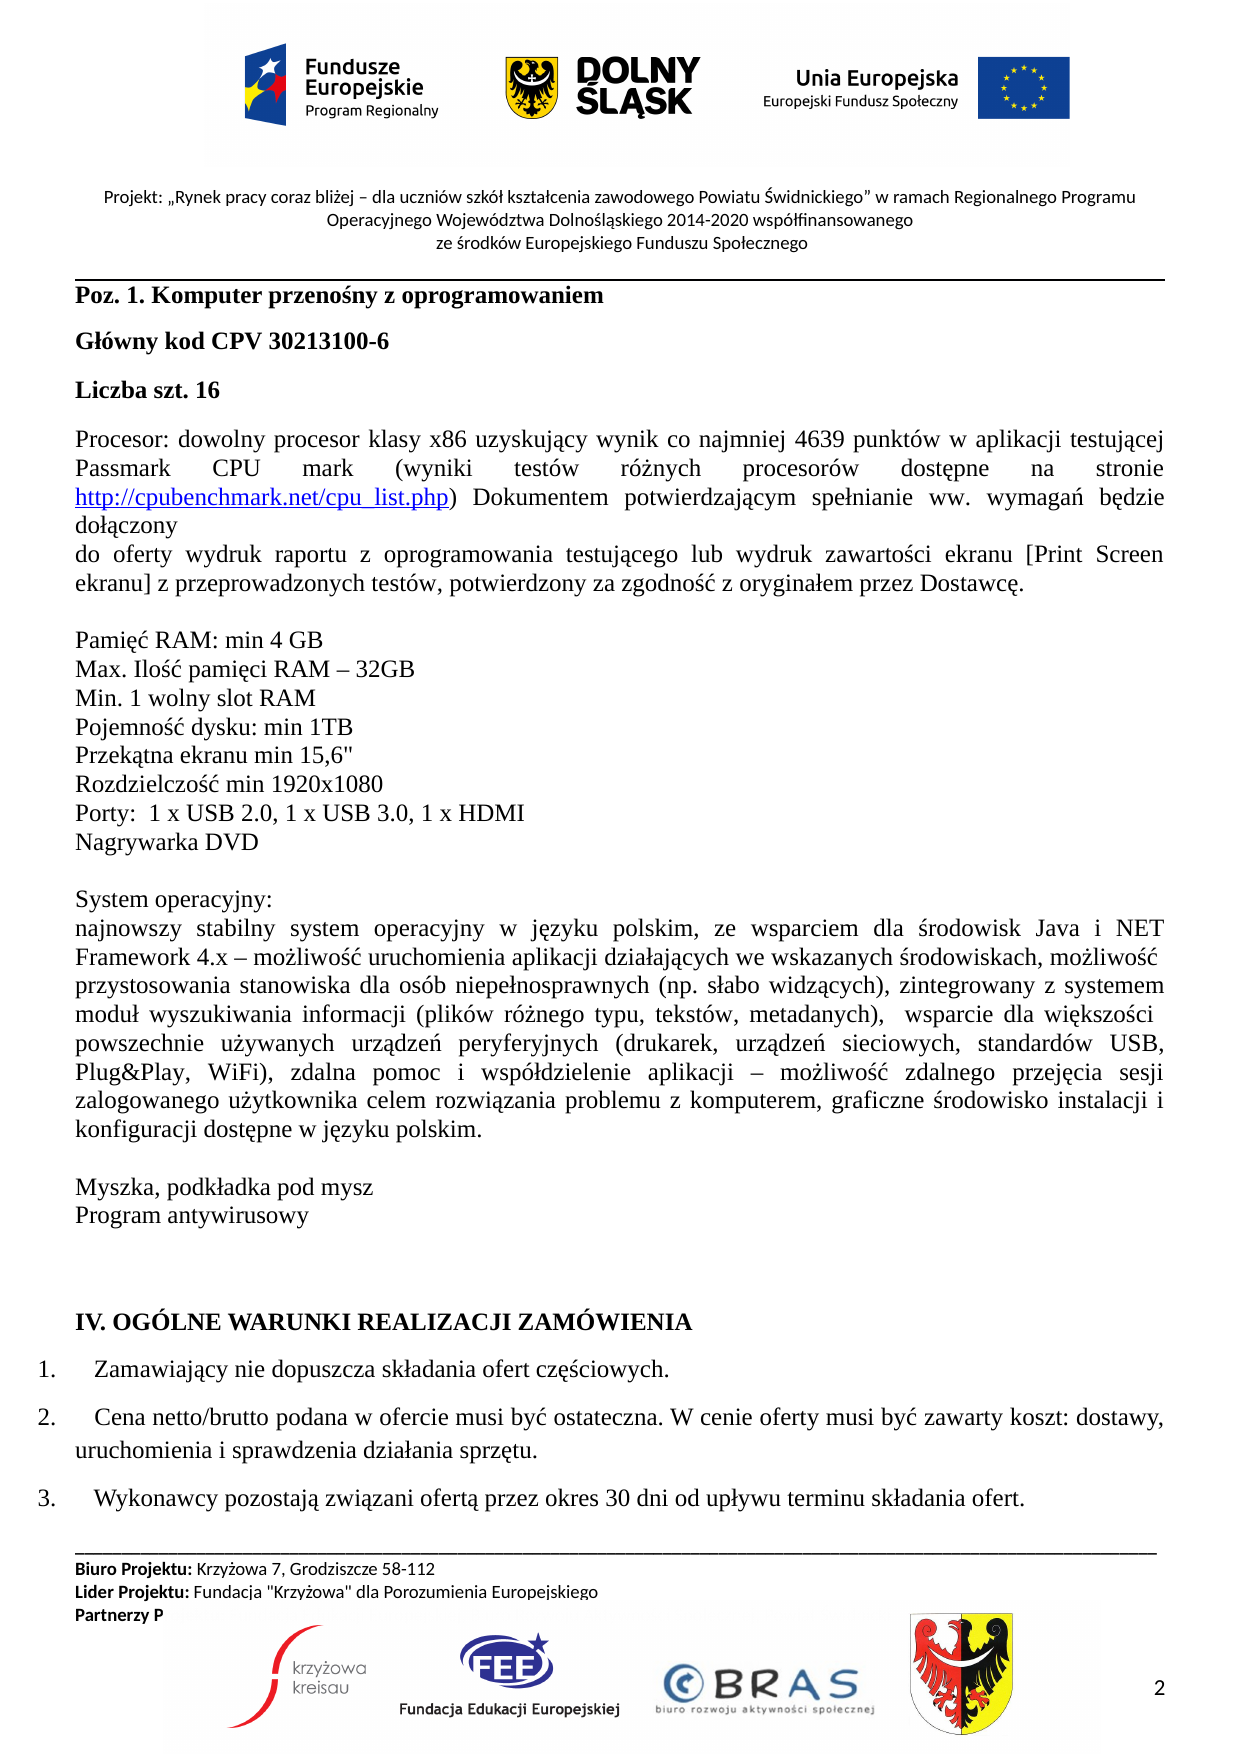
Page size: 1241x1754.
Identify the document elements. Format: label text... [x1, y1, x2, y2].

subtitle Poz. 1. Komputer przenośny z oprogramowaniem [75, 281, 1165, 309]
text Myszka, podkładka pod mysz Program antywirusowy [75, 1143, 1165, 1229]
text System operacyjny: [75, 884, 1165, 913]
text Procesor: dowolny procesor klasy x86 uzyskujący wynik co najmniej 4639 punktów w aplikacji testującej Passmark CPU mark (wyniki testów różnych procesorów dostępne na stronie http://cpubenchmark.net/cpu_list.php) Dokumentem potwierdzającym spełnianie ww. wymagań będzie dołączony do oferty wydruk raportu z oprogramowania testującego lub wydruk zawartości ekranu [Print Screen ekranu] z przeprowadzonych testów, potwierdzony za zgodność z oryginałem przez Dostawcę. [75, 424, 1165, 597]
text najnowszy stabilny system operacyjny w języku polskim, ze wsparciem dla środowisk Java i NET Framework 4.x – możliwość uruchomienia aplikacji działających we wskazanych środowiskach, możliwość przystosowania stanowiska dla osób niepełnosprawnych (np. słabo widzących), zintegrowany z systemem moduł wyszukiwania informacji (plików różnego typu, tekstów, metadanych), wsparcie dla większości powszechnie używanych urządzeń peryferyjnych (drukarek, urządzeń sieciowych, standardów USB, Plug&Play, WiFi), zdalna pomoc i współdzielenie aplikacji – możliwość zdalnego przejęcia sesji zalogowanego użytkownika celem rozwiązania problemu z komputerem, graficzne środowisko instalacji i konfiguracji dostępne w języku polskim. [75, 913, 1165, 1143]
text Główny kod CPV 30213100-6 [75, 326, 1165, 355]
text Pojemność dysku: min 1TB Przekątna ekranu min 15,6" Rozdzielczość min 1920x1080 Porty: 1 x USB 2.0, 1 x USB 3.0, 1 x HDMI Nagrywarka DVD [75, 712, 1165, 855]
text Min. 1 wolny slot RAM [75, 683, 1165, 712]
text Liczba szt. 16 [75, 375, 1165, 404]
text 3. Wykonawcy pozostają związani ofertą przez okres 30 dni od upływu terminu składania ofert. [37, 1483, 1165, 1512]
text 2. Cena netto/brutto podana w ofercie musi być ostateczna. W cenie oferty musi być zawarty koszt: dostawy, uruchomienia i sprawdzenia działania sprzętu. [37, 1402, 1165, 1464]
text Max. Ilość pamięci RAM – 32GB [75, 654, 1165, 683]
text IV. OGÓLNE WARUNKI REALIZACJI ZAMÓWIENIA [75, 1307, 1165, 1336]
text 1. Zamawiający nie dopuszcza składania ofert częściowych. [37, 1354, 1165, 1383]
text Pamięć RAM: min 4 GB [75, 625, 1165, 654]
